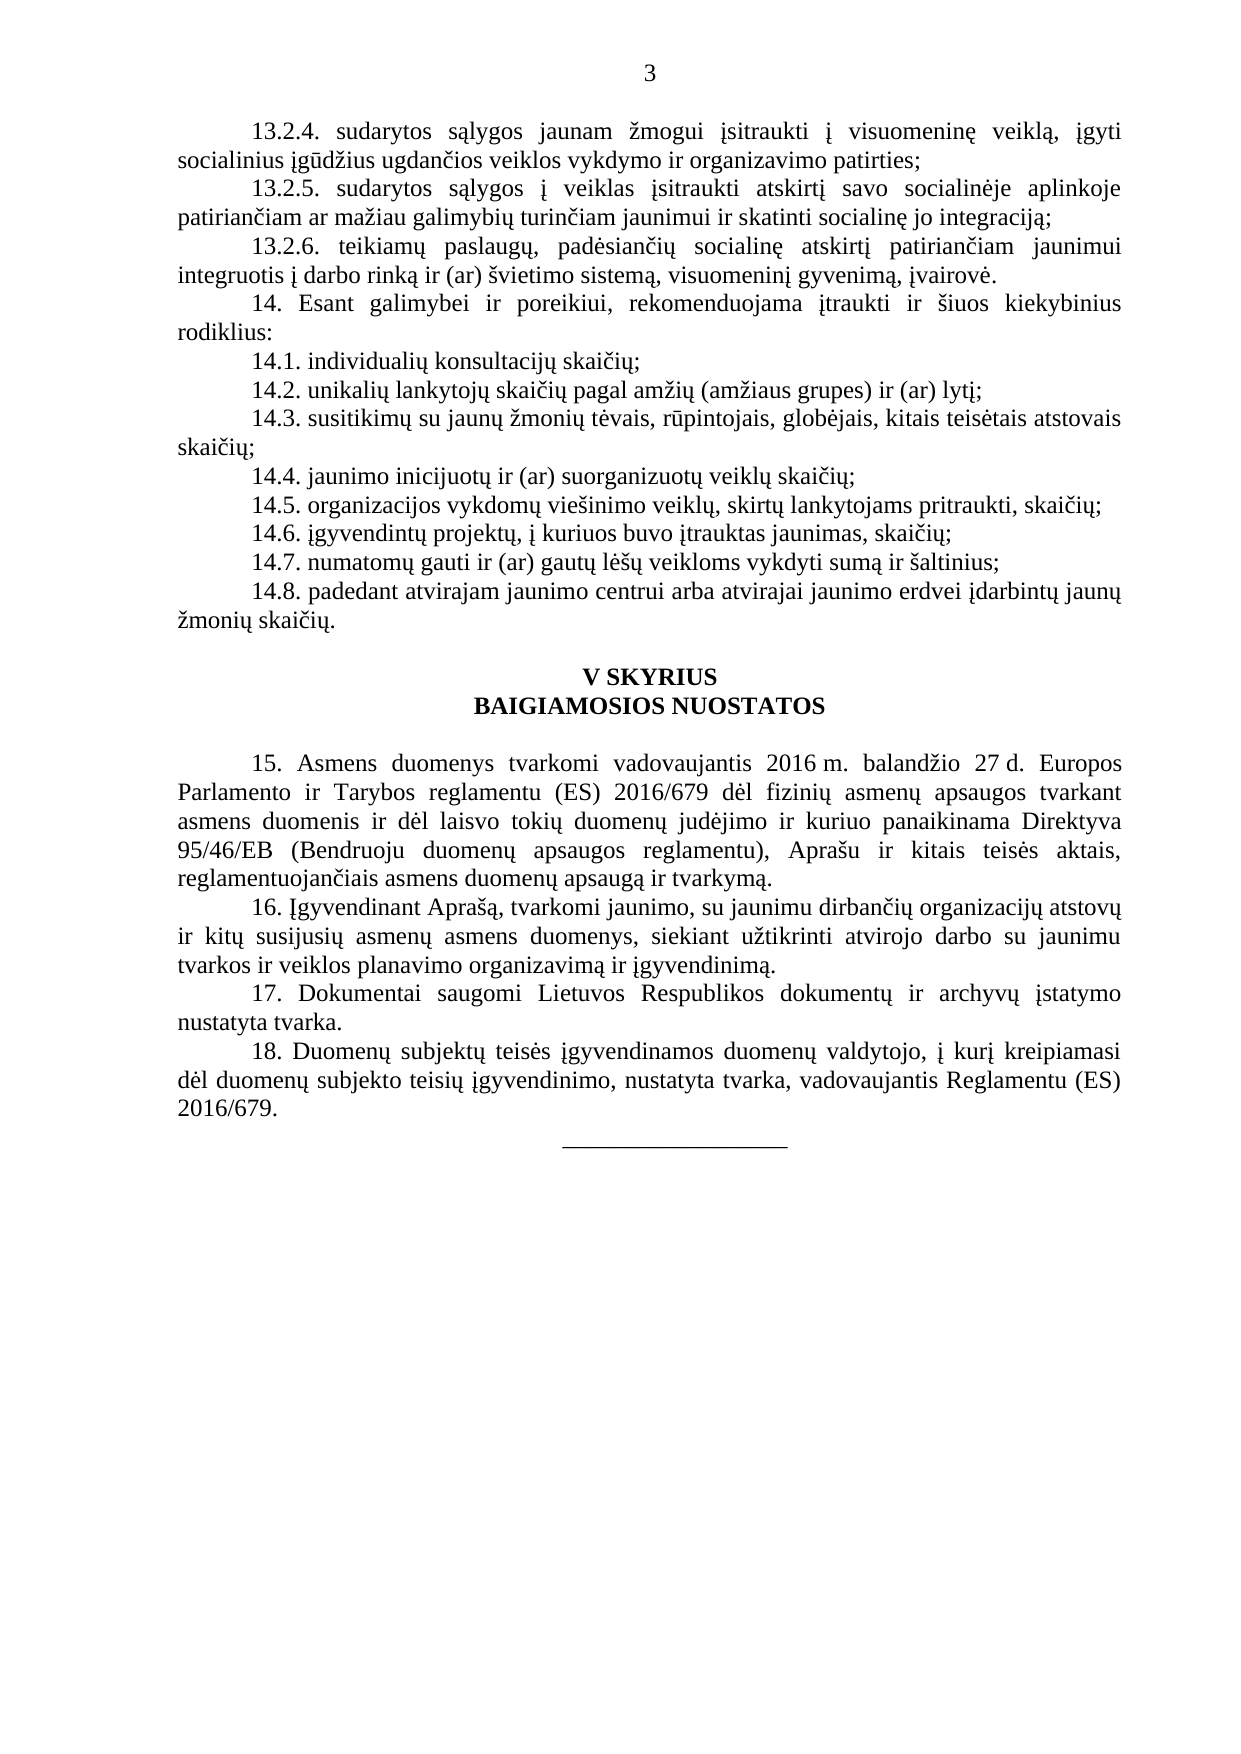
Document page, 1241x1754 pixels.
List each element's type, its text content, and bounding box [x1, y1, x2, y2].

text V SKYRIUS [177, 662, 1122, 691]
text 14.7. numatomų gauti ir (ar) gautų lėšų veikloms vykdyti sumą ir šaltinius; [177, 547, 1122, 576]
text 14.4. jaunimo inicijuotų ir (ar) suorganizuotų veiklų skaičių; [177, 461, 1122, 490]
text 13.2.5. sudarytos sąlygos į veiklas įsitraukti atskirtį savo socialinėje aplinkoje patiriančiam ar mažiau galimybių turinčiam jaunimui ir skatinti socialinę jo integraciją; [177, 173, 1122, 231]
text 14.5. organizacijos vykdomų viešinimo veiklų, skirtų lankytojams pritraukti, skaičių; [177, 490, 1122, 518]
text 14. Esant galimybei ir poreikiui, rekomenduojama įtraukti ir šiuos kiekybinius rodiklius: [177, 288, 1122, 346]
text 15. Asmens duomenys tvarkomi vadovaujantis 2016 m. balandžio 27 d. Europos Parlamento ir Tarybos reglamentu (ES) 2016/679 dėl fizinių asmenų apsaugos tvarkant asmens duomenis ir dėl laisvo tokių duomenų judėjimo ir kuriuo panaikinama Direktyva 95/46/EB (Bendruoju duomenų apsaugos reglamentu), Aprašu ir kitais teisės aktais, reglamentuojančiais asmens duomenų apsaugą ir tvarkymą. [177, 748, 1122, 892]
text 14.6. įgyvendintų projektų, į kuriuos buvo įtrauktas jaunimas, skaičių; [177, 518, 1122, 547]
text 14.2. unikalių lankytojų skaičių pagal amžių (amžiaus grupes) ir (ar) lytį; [177, 375, 1122, 403]
text 18. Duomenų subjektų teisės įgyvendinamos duomenų valdytojo, į kurį kreipiamasi dėl duomenų subjekto teisių įgyvendinimo, nustatyta tvarka, vadovaujantis Reglamentu (ES) 2016/679. [177, 1036, 1122, 1122]
text 17. Dokumentai saugomi Lietuvos Respublikos dokumentų ir archyvų įstatymo nustatyta tvarka. [177, 978, 1122, 1036]
text 13.2.4. sudarytos sąlygos jaunam žmogui įsitraukti į visuomeninę veiklą, įgyti socialinius įgūdžius ugdančios veiklos vykdymo ir organizavimo patirties; [177, 116, 1122, 173]
text 14.8. padedant atvirajam jaunimo centrui arba atvirajai jaunimo erdvei įdarbintų jaunų žmonių skaičių. [177, 576, 1122, 633]
text BAIGIAMOSIOS NUOSTATOS [177, 691, 1122, 720]
text __________________ [227, 1122, 1122, 1151]
text 14.1. individualių konsultacijų skaičių; [177, 346, 1122, 375]
text 14.3. susitikimų su jaunų žmonių tėvais, rūpintojais, globėjais, kitais teisėtais atstovais skaičių; [177, 403, 1122, 461]
text 13.2.6. teikiamų paslaugų, padėsiančių socialinę atskirtį patiriančiam jaunimui integruotis į darbo rinką ir (ar) švietimo sistemą, visuomeninį gyvenimą, įvairovė. [177, 231, 1122, 288]
text 16. Įgyvendinant Aprašą, tvarkomi jaunimo, su jaunimu dirbančių organizacijų atstovų ir kitų susijusių asmenų asmens duomenys, siekiant užtikrinti atvirojo darbo su jaunimu tvarkos ir veiklos planavimo organizavimą ir įgyvendinimą. [177, 892, 1122, 978]
